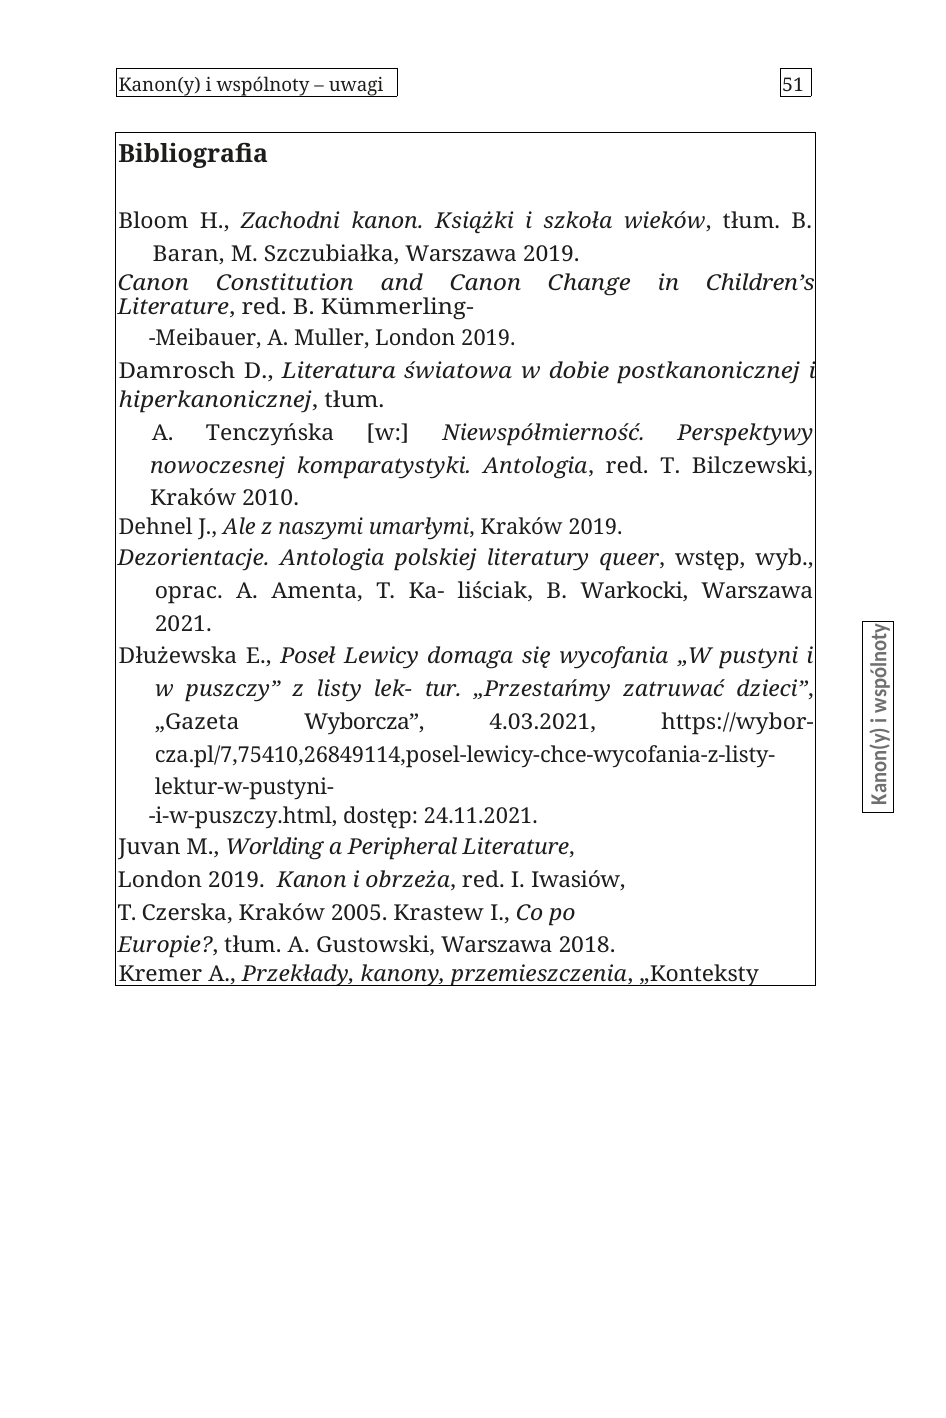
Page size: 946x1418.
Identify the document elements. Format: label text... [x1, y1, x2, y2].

text Bibliografia [118, 136, 815, 170]
text Dezorientacje. Antologia polskiej literatury queer, wstęp, wyb., oprac. A. Amenta, T. Ka- liściak, B. Warkocki, Warszawa 2021. [117, 542, 813, 637]
text Kanon(y) i wspólnoty – uwagi wstępne [118, 71, 397, 96]
text -i-w-puszczy.html, dostęp: 24.11.2021. [148, 804, 815, 828]
text Bloom H., Zachodni kanon. Książki i szkoła wieków, tłum. B. Baran, M. Szczubiałka, Warszawa 2019. [118, 205, 812, 267]
text -Meibauer, A. Muller, London 2019. [148, 322, 815, 352]
text Canon Constitution and Canon Change in Children’s Literature, red. B. Kümmerling- [117, 270, 815, 319]
text 519 [782, 71, 811, 96]
text Kanon(y) i wspólnoty [864, 623, 893, 805]
text Kremer A., Przekłady, kanony, przemieszczenia, „Konteksty Kultury” 2020, nr 1. [118, 962, 815, 985]
text Juvan M., Worlding a Peripheral Literature, London 2019. Kanon i obrzeża, red. I. Iwasiów, T. Czerska, Kraków 2005. Krastew I., Co po Europie?, tłum. A. Gustowski, Warszawa 2018. [117, 831, 643, 959]
text Dehnel J., Ale z naszymi umarłymi, Kraków 2019. [118, 515, 815, 539]
text A. Tenczyńska [w:] Niewspółmierność. Perspektywy nowoczesnej komparatystyki. Antologia, red. T. Bilczewski, Kraków 2010. [150, 417, 813, 512]
text Dłużewska E., Poseł Lewicy domaga się wycofania „W pustyni i w puszczy” z listy lek- tur. „Przestańmy zatruwać dzieci”, „Gazeta Wyborcza”, 4.03.2021, https://wybor- cza.pl/7,75410,26849114,posel-lewicy-chce-wycofania-z-listy-lektur-w-pustyni- [118, 640, 814, 801]
text Damrosch D., Literatura światowa w dobie postkanonicznej i hiperkanonicznej, tłum. [118, 355, 815, 414]
